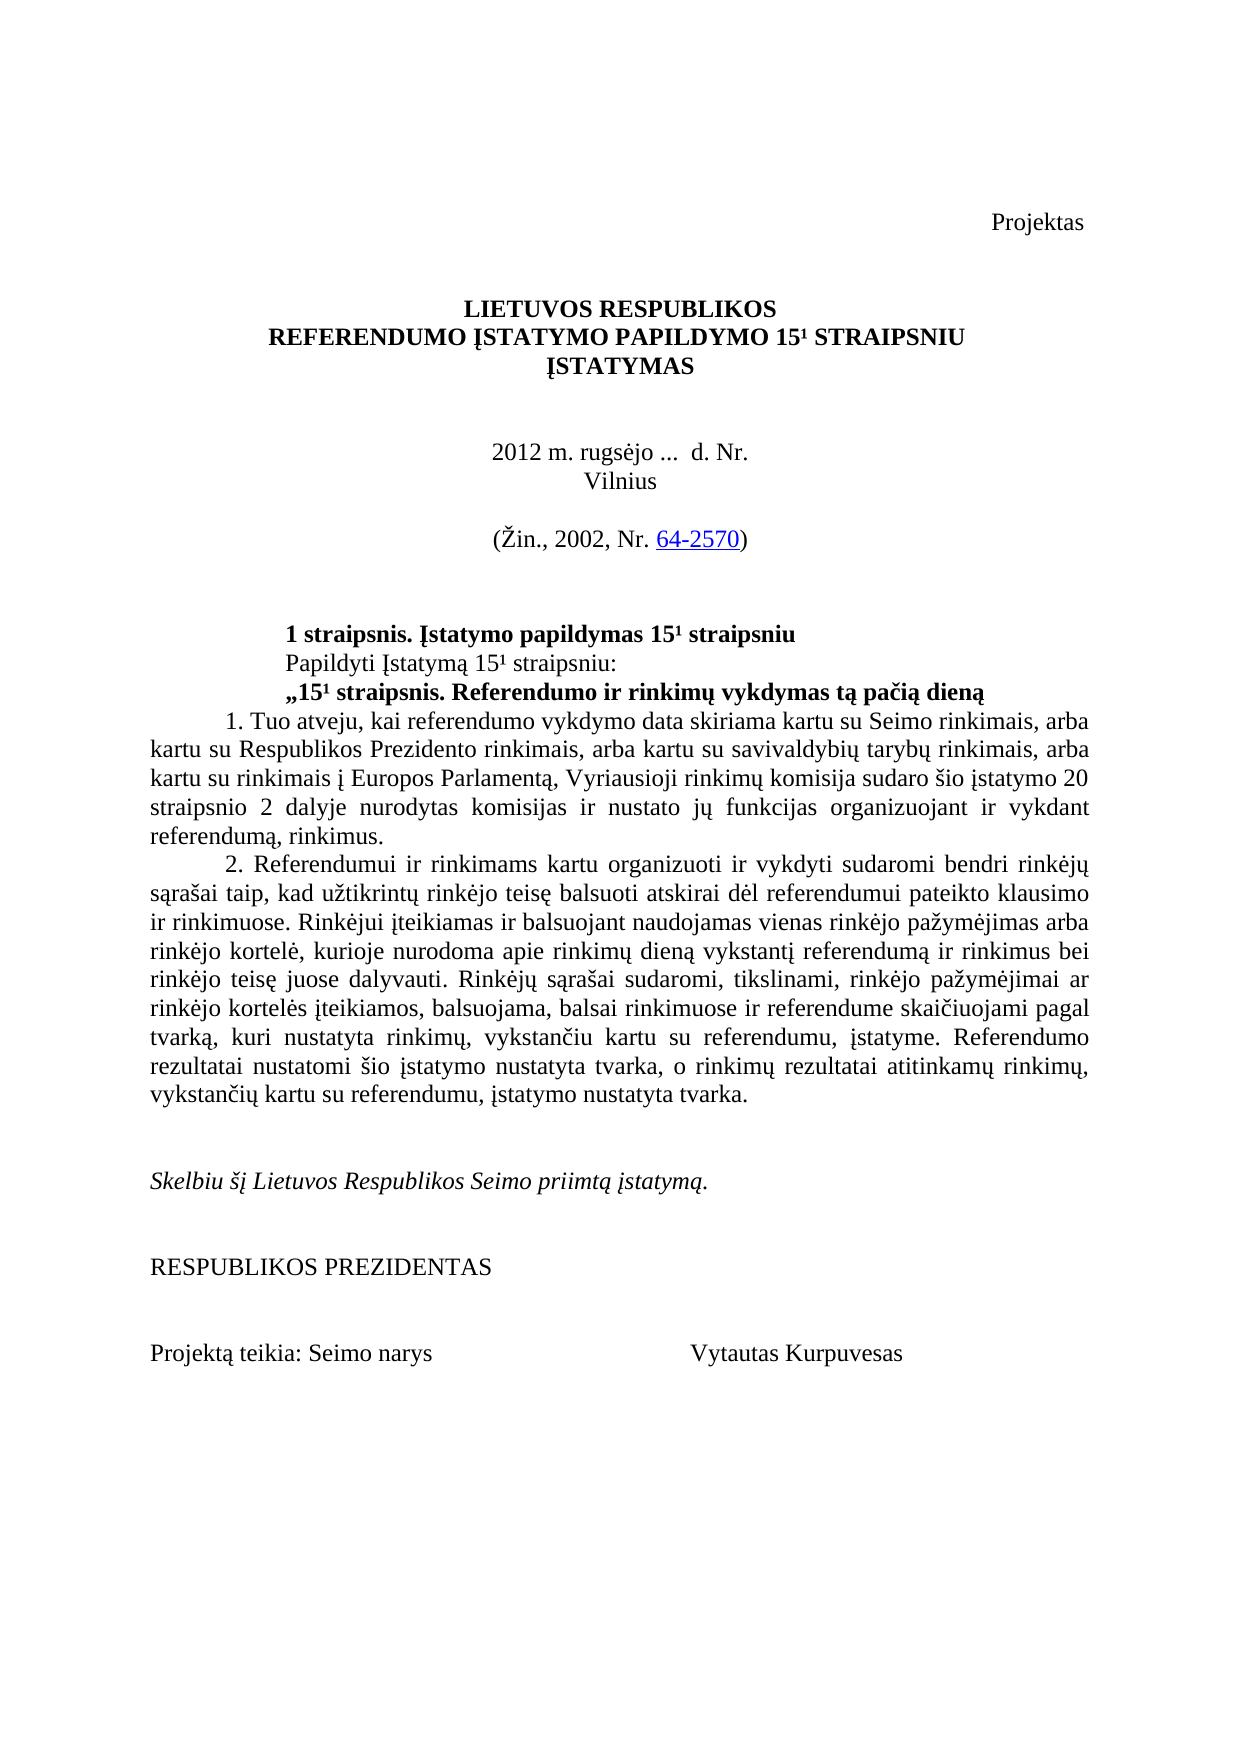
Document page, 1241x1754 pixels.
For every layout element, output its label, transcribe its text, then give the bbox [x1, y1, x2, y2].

text REFERENDUMO ĮSTATYMO PAPILDYMO 15¹ STRAIPSNIU [150, 322, 1090, 351]
text Skelbiu šį Lietuvos Respublikos Seimo priimtą įstatymą. [150, 1166, 1090, 1194]
text „15¹ straipsnis. Referendumo ir rinkimų vykdymas tą pačią dieną [150, 677, 1090, 706]
text Projektas [150, 207, 1090, 236]
text Projektą teikia: Seimo narys Vytautas Kurpuvesas [150, 1338, 1090, 1396]
text (Žin., 2002, Nr. 64-2570) [150, 524, 1090, 552]
text 1 straipsnis. Įstatymo papildymas 15¹ straipsniu [150, 619, 1090, 648]
text Vilnius [150, 466, 1090, 495]
text ĮSTATYMAS [150, 351, 1090, 380]
text 1. Tuo atveju, kai referendumo vykdymo data skiriama kartu su Seimo rinkimais, arba kartu su Respublikos Prezidento rinkimais, arba kartu su savivaldybių tarybų rinkimais, arba kartu su rinkimais į Europos Parlamentą, Vyriausioji rinkimų komisija sudaro šio įstatymo 20 straipsnio 2 dalyje nurodytas komisijas ir nustato jų funkcijas organizuojant ir vykdant referendumą, rinkimus. [150, 706, 1090, 849]
text Papildyti Įstatymą 15¹ straipsniu: [150, 648, 1090, 677]
text 2. Referendumui ir rinkimams kartu organizuoti ir vykdyti sudaromi bendri rinkėjų sąrašai taip, kad užtikrintų rinkėjo teisę balsuoti atskirai dėl referendumui pateikto klausimo ir rinkimuose. Rinkėjui įteikiamas ir balsuojant naudojamas vienas rinkėjo pažymėjimas arba rinkėjo kortelė, kurioje nurodoma apie rinkimų dieną vykstantį referendumą ir rinkimus bei rinkėjo teisę juose dalyvauti. Rinkėjų sąrašai sudaromi, tikslinami, rinkėjo pažymėjimai ar rinkėjo kortelės įteikiamos, balsuojama, balsai rinkimuose ir referendume skaičiuojami pagal tvarką, kuri nustatyta rinkimų, vykstančiu kartu su referendumu, įstatyme. Referendumo rezultatai nustatomi šio įstatymo nustatyta tvarka, o rinkimų rezultatai atitinkamų rinkimų, vykstančių kartu su referendumu, įstatymo nustatyta tvarka. [150, 849, 1090, 1108]
text 2012 m. rugsėjo ... d. Nr. [150, 437, 1090, 466]
text RESPUBLIKOS PREZIDENTAS [150, 1252, 1090, 1281]
text LIETUVOS RESPUBLIKOS [150, 294, 1090, 322]
